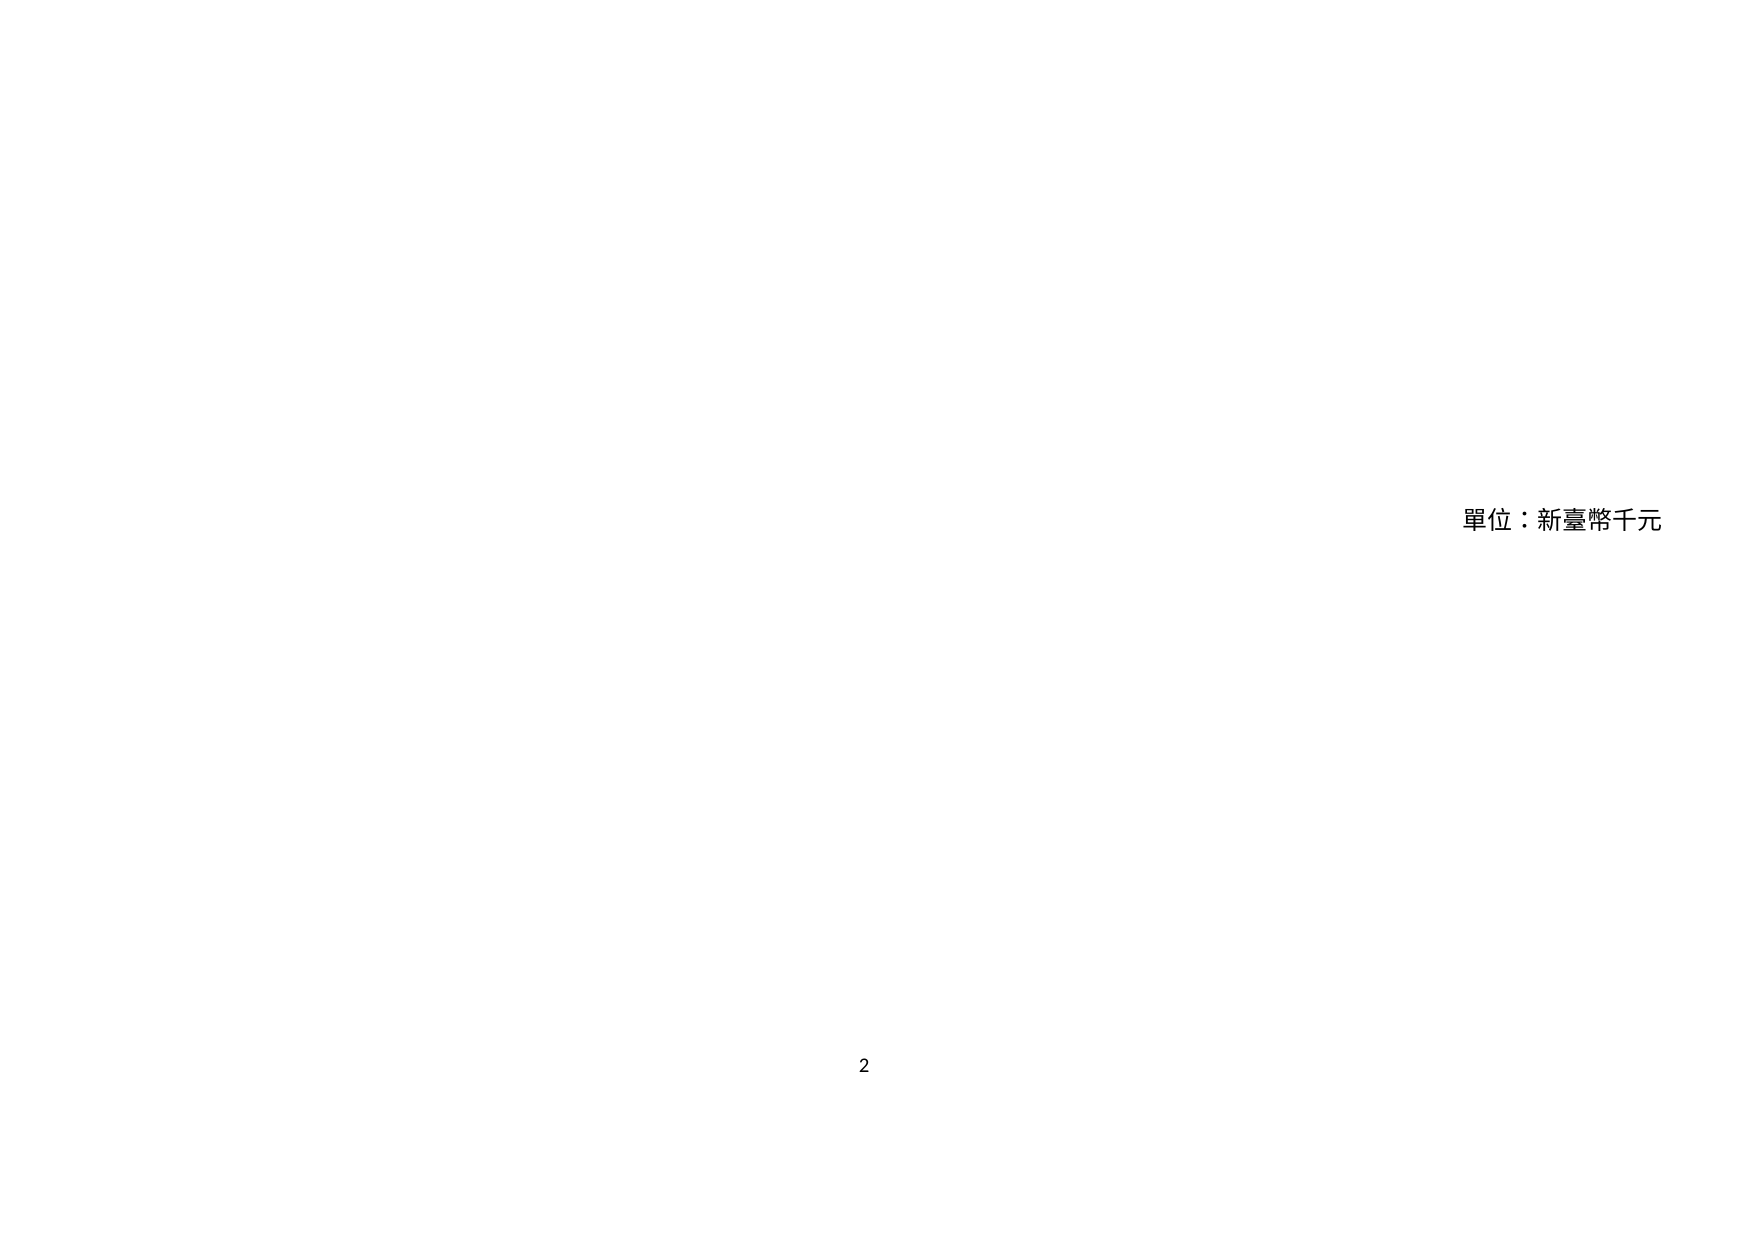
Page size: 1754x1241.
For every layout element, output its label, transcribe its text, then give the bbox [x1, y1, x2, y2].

text 單位：新臺幣千元 [59, 477, 1662, 539]
